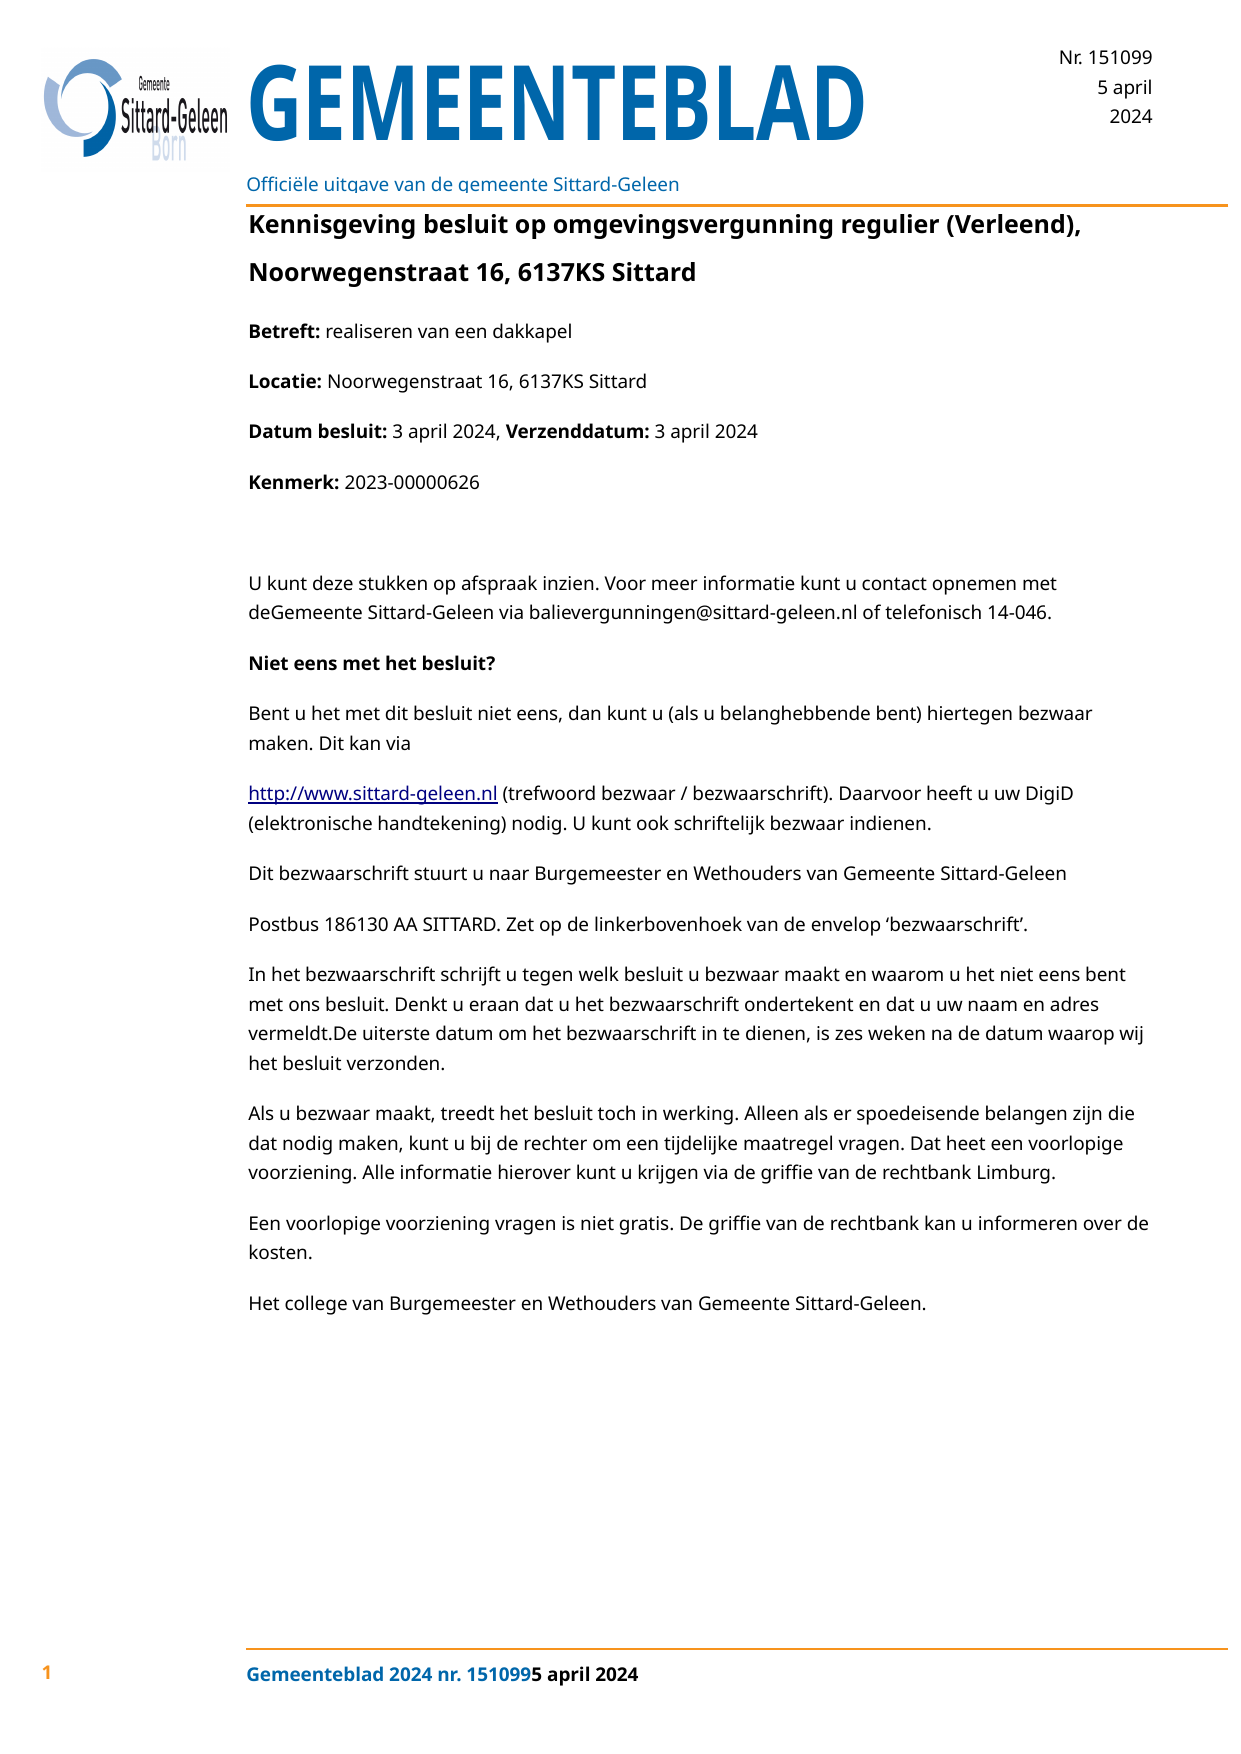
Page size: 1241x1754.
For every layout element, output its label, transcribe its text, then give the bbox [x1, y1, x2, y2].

text Kenmerk: 2023-00000626 [248, 469, 1152, 495]
text Betreft: realiseren van een dakkapel [248, 318, 1152, 344]
text Als u bezwaar maakt, treedt het besluit toch in werking. Alleen als er spoedeisende belangen zijn die dat nodig maken, kunt u bij de rechter om een tijdelijke maatregel vragen. Dat heet een voorlopige voorziening. Alle informatie hierover kunt u krijgen via de griffie van de rechtbank Limburg. [248, 1100, 1152, 1185]
text Een voorlopige voorziening vragen is niet gratis. De griffie van de rechtbank kan u informeren over de kosten. [248, 1210, 1152, 1265]
text Locatie: Noorwegenstraat 16, 6137KS Sittard [248, 368, 1152, 394]
text Niet eens met het besluit? [248, 650, 1152, 676]
text In het bezwaarschrift schrijft u tegen welk besluit u bezwaar maakt en waarom u het niet eens bent met ons besluit. Denkt u eraan dat u het bezwaarschrift ondertekent en dat u uw naam en adres vermeldt.De uiterste datum om het bezwaarschrift in te dienen, is zes weken na de datum waarop wij het besluit verzonden. [248, 961, 1152, 1076]
text http://www.sittard-geleen.nl (trefwoord bezwaar / bezwaarschrift). Daarvoor heeft u uw DigiD (elektronische handtekening) nodig. U kunt ook schriftelijk bezwaar indienen. [248, 780, 1152, 836]
text Het college van Burgemeester en Wethouders van Gemeente Sittard-Geleen. [248, 1290, 1152, 1316]
text Datum besluit: 3 april 2024, Verzenddatum: 3 april 2024 [248, 419, 1152, 444]
text Kennisgeving besluit op omgevingsvergunning regulier (Verleend), Noorwegenstraat 16, 6137KS Sittard [248, 207, 1152, 288]
text Dit bezwaarschrift stuurt u naar Burgemeester en Wethouders van Gemeente Sittard-Geleen [248, 860, 1152, 886]
text U kunt deze stukken op afspraak inzien. Voor meer informatie kunt u contact opnemen met deGemeente Sittard-Geleen via balievergunningen@sittard-geleen.nl of telefonisch 14-046. [248, 570, 1152, 625]
text Bent u het met dit besluit niet eens, dan kunt u (als u belanghebbende bent) hiertegen bezwaar maken. Dit kan via [248, 700, 1152, 756]
picture [41, 47, 231, 172]
text Postbus 186130 AA SITTARD. Zet op de linkerbovenhoek van de envelop ‘bezwaarschrift’. [248, 911, 1152, 937]
